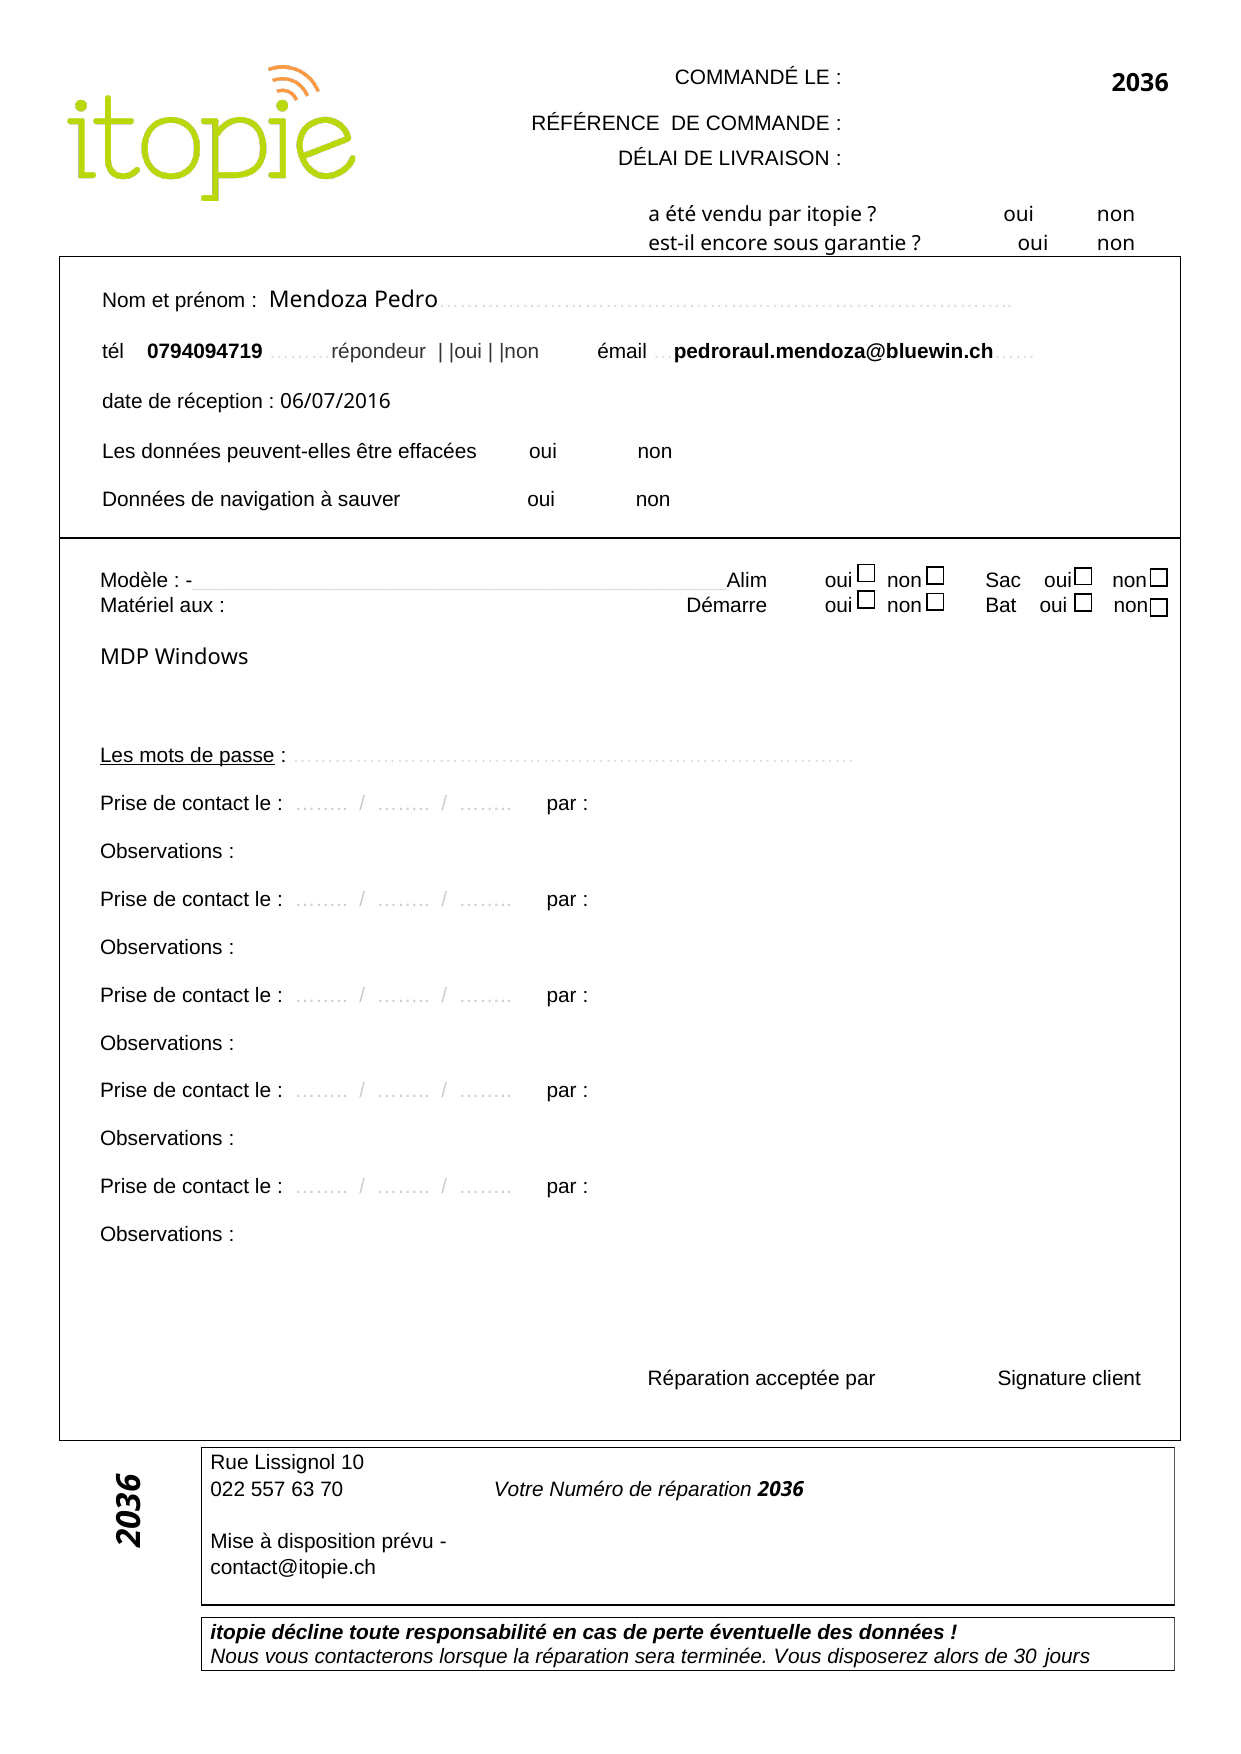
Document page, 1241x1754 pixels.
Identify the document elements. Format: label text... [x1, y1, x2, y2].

text est-il encore sous garantie ? oui non [59, 228, 1181, 256]
text Modèle : - Alim oui non Sac oui non [879, 562, 925, 590]
text Les données peuvent-elles être effacées oui non [60, 436, 1180, 463]
text Observations : [60, 836, 1180, 863]
text Observations : [60, 1027, 1180, 1054]
table_header 2036 [847, 59, 1180, 104]
text Nom et prénom : Mendoza Pedro……………………………………………………………………….. [60, 280, 1180, 314]
text Matériel aux : Démarre oui non Bat oui non [60, 590, 1180, 617]
picture [67, 65, 356, 201]
text Les mots de passe : ……………………………………………………………………… [60, 740, 1180, 767]
text Prise de contact le : …….. / …….. / …….. par : [60, 1075, 1180, 1102]
text Prise de contact le : …….. / …….. / …….. par : [60, 979, 1180, 1006]
text Prise de contact le : …….. / …….. / …….. par : [60, 788, 1180, 815]
text date de réception : 06/07/2016 [60, 383, 1180, 415]
text Modèle : - Alim oui non Sac oui non [948, 562, 1180, 590]
table_cell [847, 105, 1180, 140]
text Modèle : - Alim oui non Sac oui non [60, 562, 856, 590]
table_cell itopie décline toute responsabilité en cas de perte éventuelle des données ! Nous vous contacterons lorsque la réparation sera terminée. Vous disposerez alors de 30 jours [195, 1611, 1180, 1677]
text tél 0794094719 ………répondeur | |oui | |non émail …pedroraul.mendoza@bluewin.ch…… [60, 335, 1180, 362]
table_header Rue Lissignol 10 022 557 63 70 Votre Numéro de réparation 2036 Mise à disposition prévu - contact@itopie.ch [195, 1441, 1180, 1611]
table_cell [847, 140, 1180, 175]
text Prise de contact le : …….. / …….. / …….. par : [60, 1171, 1180, 1198]
text Prise de contact le : …….. / …….. / …….. par : [60, 883, 1180, 911]
text a été vendu par itopie ? oui non [59, 199, 1181, 228]
text MDP Windows [60, 638, 1180, 671]
text Réparation acceptée par Signature client [60, 1363, 1180, 1390]
table_header COMMANDÉ LE : [490, 59, 847, 104]
table_cell RÉFÉRENCE DE COMMANDE : [490, 105, 847, 140]
table_cell DÉLAI DE LIVRAISON : [490, 140, 847, 175]
text Observations : [60, 931, 1180, 958]
text Observations : [60, 1219, 1180, 1246]
text Données de navigation à sauver oui non [60, 484, 1180, 511]
table_header 2036 [59, 1441, 195, 1677]
text Observations : [60, 1123, 1180, 1150]
